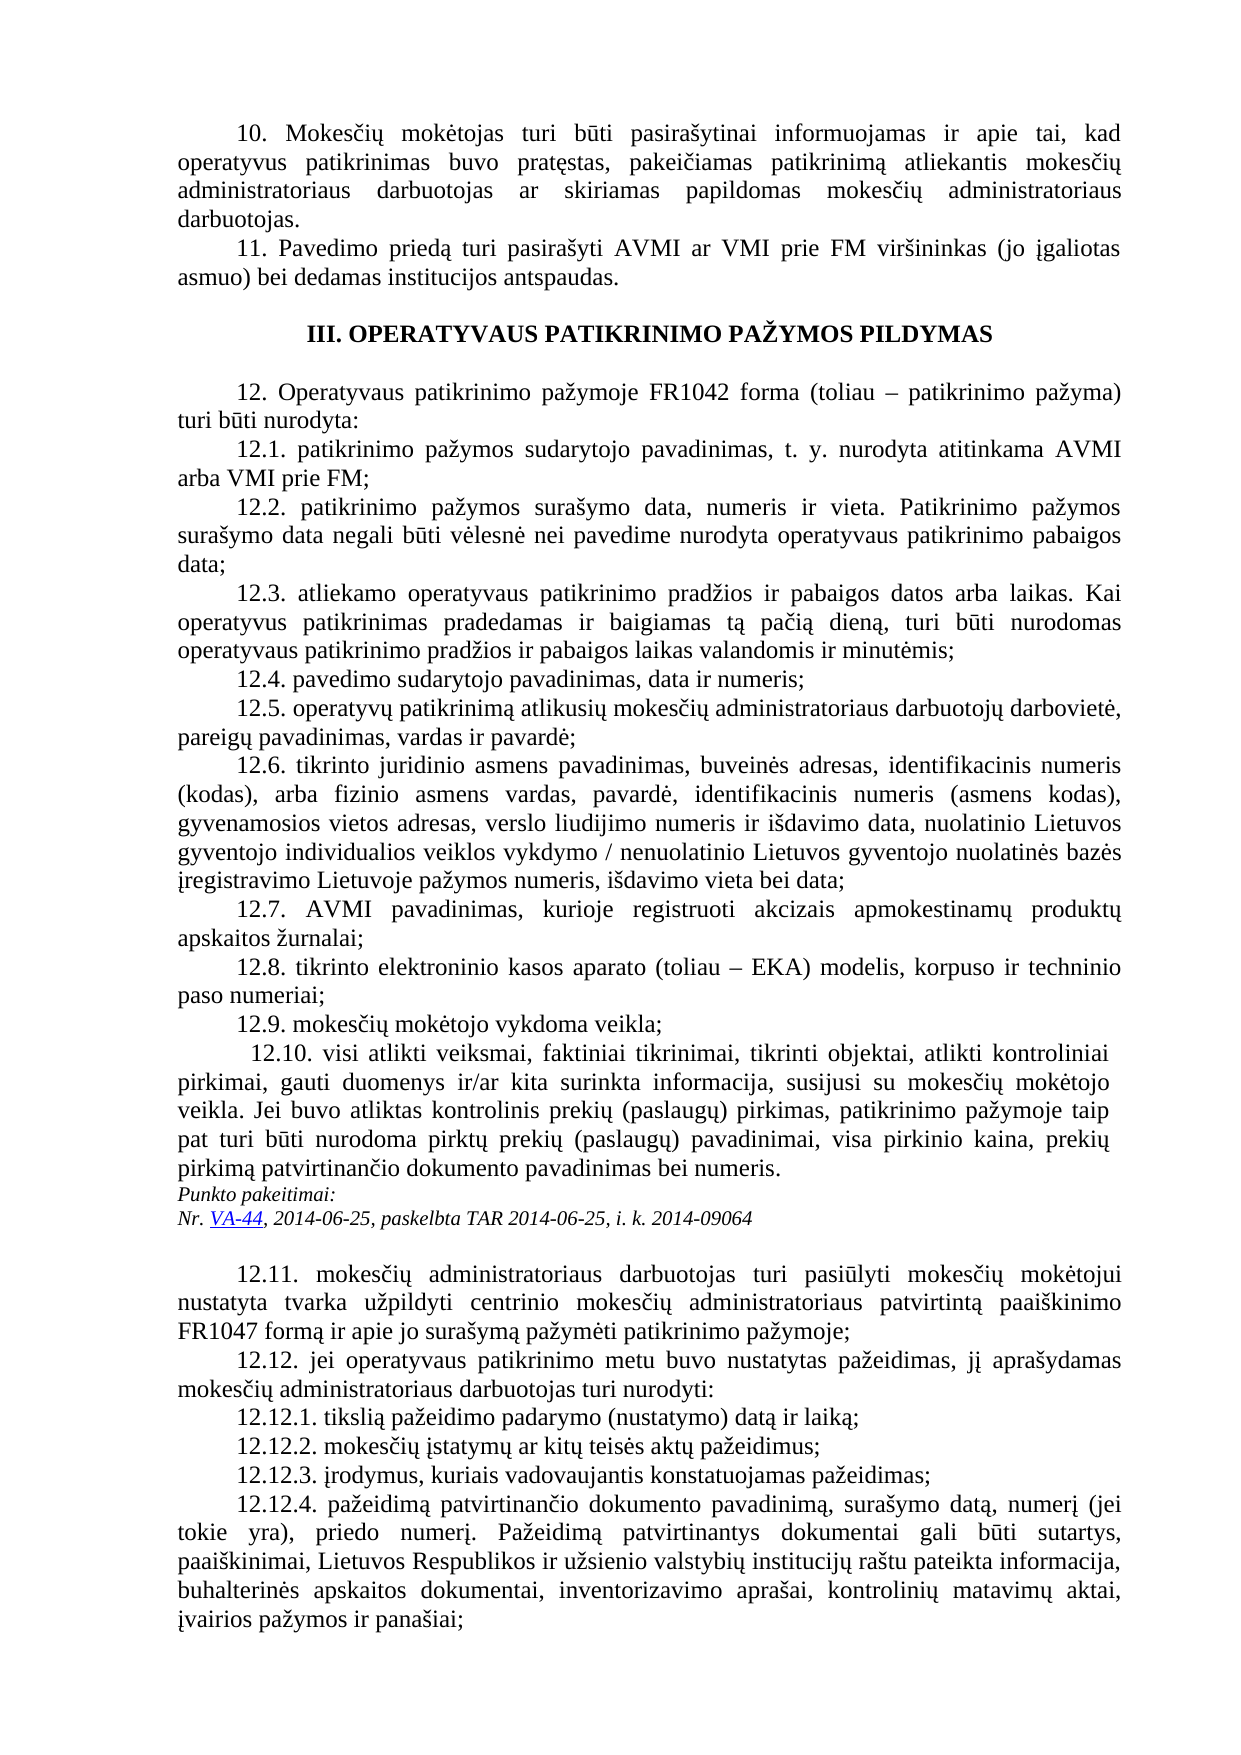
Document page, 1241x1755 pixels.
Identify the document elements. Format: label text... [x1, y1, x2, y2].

text 12.12.2. mokesčių įstatymų ar kitų teisės aktų pažeidimus; [177, 1431, 1122, 1460]
text 12.12. jei operatyvaus patikrinimo metu buvo nustatytas pažeidimas, jį aprašydamas mokesčių administratoriaus darbuotojas turi nurodyti: [177, 1345, 1122, 1402]
text 12.9. mokesčių mokėtojo vykdoma veikla; [177, 1009, 1122, 1038]
text 12.6. tikrinto juridinio asmens pavadinimas, buveinės adresas, identifikacinis numeris (kodas), arba fizinio asmens vardas, pavardė, identifikacinis numeris (asmens kodas), gyvenamosios vietos adresas, verslo liudijimo numeris ir išdavimo data, nuolatinio Lietuvos gyventojo individualios veiklos vykdymo / nenuolatinio Lietuvos gyventojo nuolatinės bazės įregistravimo Lietuvoje pažymos numeris, išdavimo vieta bei data; [177, 751, 1122, 894]
text 12.3. atliekamo operatyvaus patikrinimo pradžios ir pabaigos datos arba laikas. Kai operatyvus patikrinimas pradedamas ir baigiamas tą pačią dieną, turi būti nurodomas operatyvaus patikrinimo pradžios ir pabaigos laikas valandomis ir minutėmis; [177, 578, 1122, 664]
text 12.2. patikrinimo pažymos surašymo data, numeris ir vieta. Patikrinimo pažymos surašymo data negali būti vėlesnė nei pavedime nurodyta operatyvaus patikrinimo pabaigos data; [177, 492, 1122, 578]
text 12.12.3. įrodymus, kuriais vadovaujantis konstatuojamas pažeidimas; [177, 1460, 1122, 1489]
text 12.4. pavedimo sudarytojo pavadinimas, data ir numeris; [177, 664, 1122, 693]
text 12.1. patikrinimo pažymos sudarytojo pavadinimas, t. y. nurodyta atitinkama AVMI arba VMI prie FM; [177, 434, 1122, 492]
text 10. Mokesčių mokėtojas turi būti pasirašytinai informuojamas ir apie tai, kad operatyvus patikrinimas buvo pratęstas, pakeičiamas patikrinimą atliekantis mokesčių administratoriaus darbuotojas ar skiriamas papildomas mokesčių administratoriaus darbuotojas. [177, 118, 1122, 233]
text 12.12.1. tikslią pažeidimo padarymo (nustatymo) datą ir laiką; [177, 1402, 1122, 1431]
text 12.12.4. pažeidimą patvirtinančio dokumento pavadinimą, surašymo datą, numerį (jei tokie yra), priedo numerį. Pažeidimą patvirtinantys dokumentai gali būti sutartys, paaiškinimai, Lietuvos Respublikos ir užsienio valstybių institucijų raštu pateikta informacija, buhalterinės apskaitos dokumentai, inventorizavimo aprašai, kontrolinių matavimų aktai, įvairios pažymos ir panašiai; [177, 1489, 1122, 1632]
text 12.11. mokesčių administratoriaus darbuotojas turi pasiūlyti mokesčių mokėtojui nustatyta tvarka užpildyti centrinio mokesčių administratoriaus patvirtintą paaiškinimo FR1047 formą ir apie jo surašymą pažymėti patikrinimo pažymoje; [177, 1259, 1122, 1345]
text 12.7. AVMI pavadinimas, kurioje registruoti akcizais apmokestinamų produktų apskaitos žurnalai; [177, 894, 1122, 952]
text 12.10. visi atlikti veiksmai, faktiniai tikrinimai, tikrinti objektai, atlikti kontroliniai pirkimai, gauti duomenys ir/ar kita surinkta informacija, susijusi su mokesčių mokėtojo veikla. Jei buvo atliktas kontrolinis prekių (paslaugų) pirkimas, patikrinimo pažymoje taip pat turi būti nurodoma pirktų prekių (paslaugų) pavadinimai, visa pirkinio kaina, prekių pirkimą patvirtinančio dokumento pavadinimas bei numeris. [177, 1038, 1110, 1182]
text III. OPERATYVAUS PATIKRINIMO PAŽYMOS PILDYMAS [177, 319, 1122, 348]
text 12. Operatyvaus patikrinimo pažymoje FR1042 forma (toliau – patikrinimo pažyma) turi būti nurodyta: [177, 377, 1122, 434]
text 12.5. operatyvų patikrinimą atlikusių mokesčių administratoriaus darbuotojų darbovietė, pareigų pavadinimas, vardas ir pavardė; [177, 693, 1122, 751]
text 12.8. tikrinto elektroninio kasos aparato (toliau – EKA) modelis, korpuso ir techninio paso numeriai; [177, 952, 1122, 1009]
text Nr. VA-44, 2014-06-25, paskelbta TAR 2014-06-25, i. k. 2014-09064 [177, 1206, 1122, 1230]
text 11. Pavedimo priedą turi pasirašyti AVMI ar VMI prie FM viršininkas (jo įgaliotas asmuo) bei dedamas institucijos antspaudas. [177, 233, 1122, 291]
text Punkto pakeitimai: [177, 1182, 1122, 1206]
